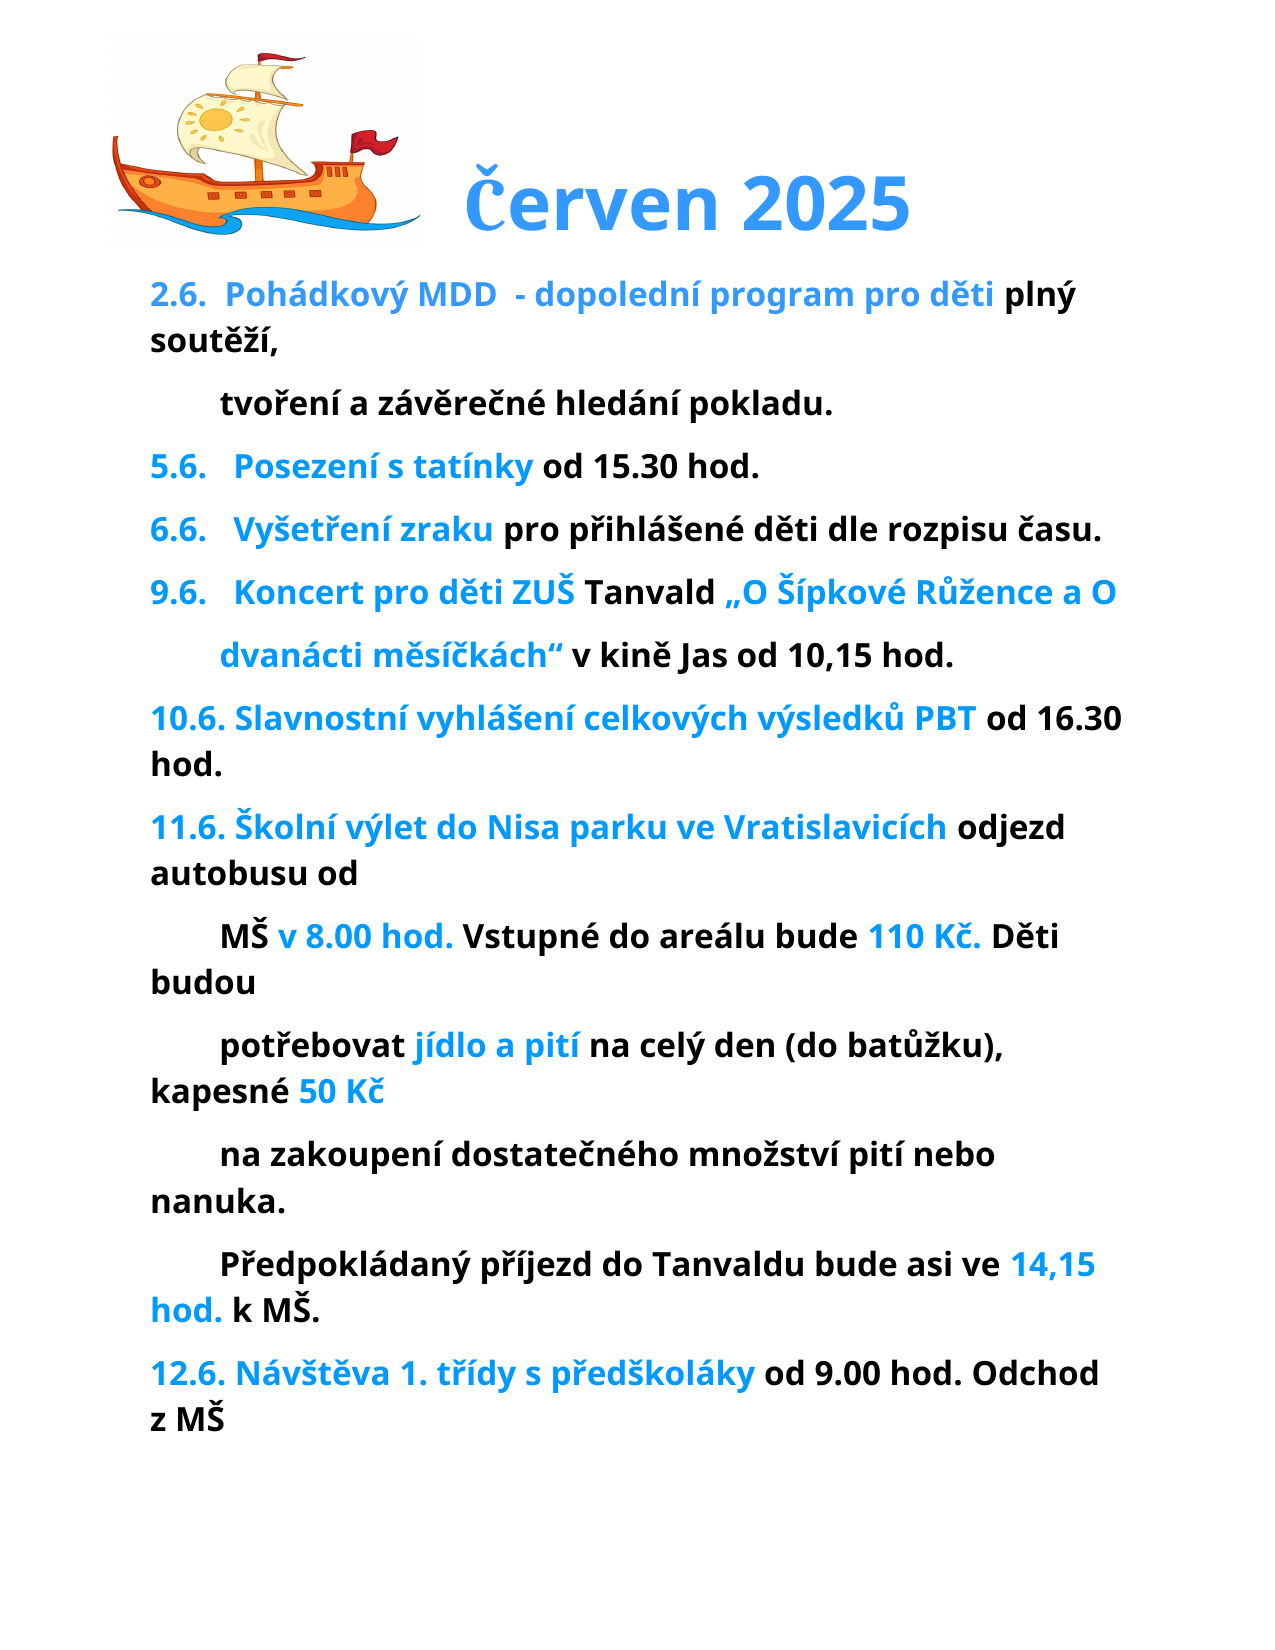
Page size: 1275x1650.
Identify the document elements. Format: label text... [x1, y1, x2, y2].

text na zakoupení dostatečného množství pití nebo nanuka. [150, 1131, 1125, 1223]
text potřebovat jídlo a pití na celý den (do batůžku), kapesné 50 Kč [150, 1022, 1125, 1114]
text 2.6. Pohádkový MDD - dopolední program pro děti plný soutěží, [150, 271, 1125, 362]
text 5.6. Posezení s tatínky od 15.30 hod. [150, 443, 1125, 488]
text MŠ v 8.00 hod. Vstupné do areálu bude 110 Kč. Děti budou [150, 913, 1125, 1004]
text Předpokládaný příjezd do Tanvaldu bude asi ve 14,15 hod. k MŠ. [150, 1240, 1125, 1332]
text tvoření a závěrečné hledání pokladu. [150, 380, 1125, 425]
text Červen 2025 [150, 150, 1125, 252]
text 9.6. Koncert pro děti ZUŠ Tanvald „O Šípkové Růžence a O [150, 569, 1125, 614]
text dvanácti měsíčkách“ v kině Jas od 10,15 hod. [150, 632, 1125, 677]
text 11.6. Školní výlet do Nisa parku ve Vratislavicích odjezd autobusu od [150, 804, 1125, 895]
text 10.6. Slavnostní vyhlášení celkových výsledků PBT od 16.30 hod. [150, 694, 1125, 786]
text 6.6. Vyšetření zraku pro přihlášené děti dle rozpisu času. [150, 506, 1125, 551]
text 12.6. Návštěva 1. třídy s předškoláky od 9.00 hod. Odchod z MŠ [150, 1349, 1125, 1441]
